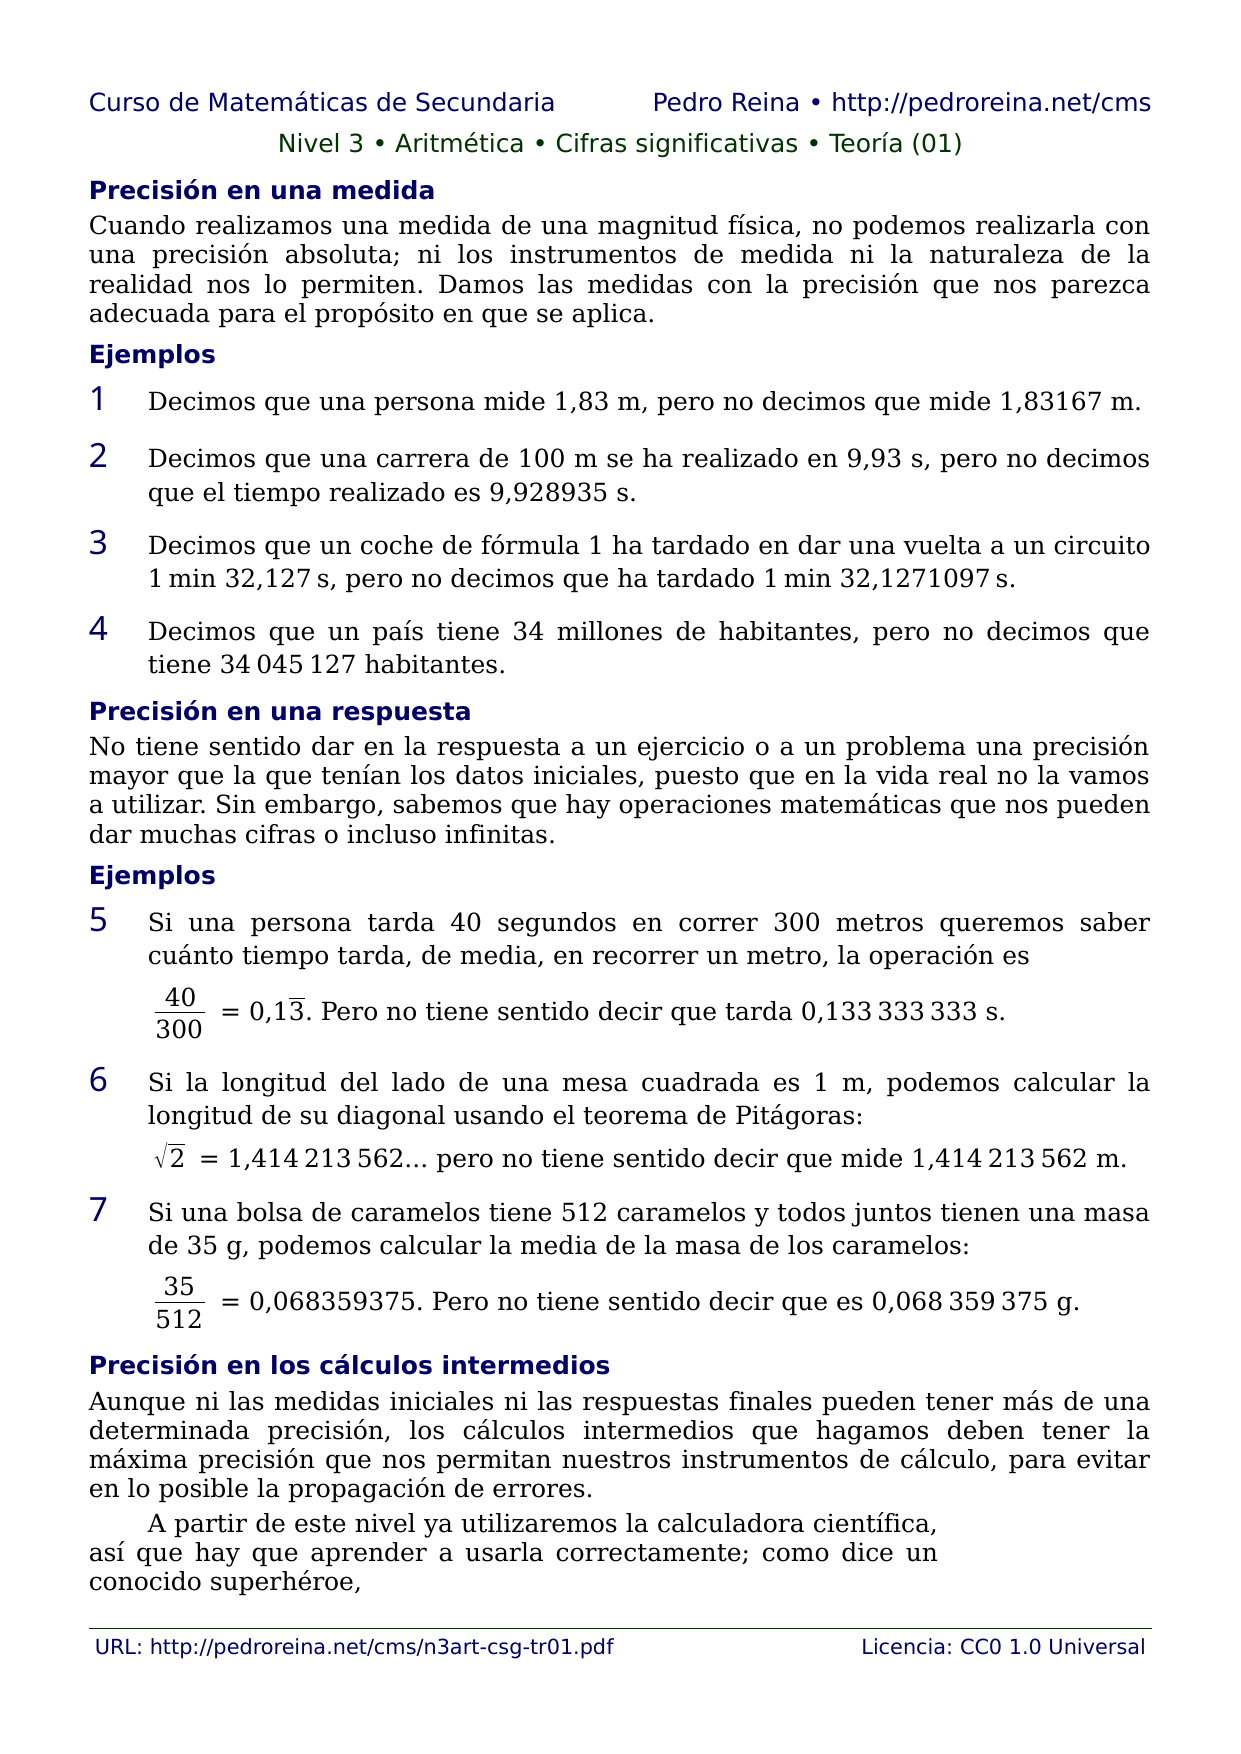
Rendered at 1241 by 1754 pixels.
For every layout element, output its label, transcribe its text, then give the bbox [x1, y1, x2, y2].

list Decimos que un país tiene 34 millones de habitantes, pero no decimos que tiene 34 045 127 habitantes. [88, 605, 1152, 679]
text Precisión en una respuesta [88, 697, 1152, 726]
list Decimos que una carrera de 100 m se ha realizado en 9,93 s, pero no decimos que el tiempo realizado es 9,928935 s. [88, 432, 1152, 507]
text Ejemplos [88, 340, 1152, 369]
text = 0,13. Pero no tiene sentido decir que tarda 0,133 333 333 s. [148, 982, 1152, 1044]
text Precisión en una medida [88, 176, 1152, 206]
list Si la longitud del lado de una mesa cuadrada es 1 m, podemos calcular la longitud de su diagonal usando el teorema de Pitágoras: [88, 1056, 1152, 1131]
list Decimos que un coche de fórmula 1 ha tardado en dar una vuelta a un circuito 1 min 32,127 s, pero no decimos que ha tardado 1 min 32,1271097 s. [88, 519, 1152, 593]
text A partir de este nivel ya utilizaremos la calculadora científica, así que hay que aprender a usarla correctamente; como dice un conocido superhéroe, [88, 1509, 1152, 1597]
list Si una persona tarda 40 segundos en correr 300 metros queremos saber cuánto tiempo tarda, de media, en recorrer un metro, la operación es [88, 896, 1152, 971]
text Cuando realizamos una medida de una magnitud física, no podemos realizarla con una precisión absoluta; ni los instrumentos de medida ni la naturaleza de la realidad nos lo permiten. Damos las medidas con la precisión que nos parezca adecuada para el propósito en que se aplica. [88, 211, 1152, 328]
text = 1,414 213 562... pero no tiene sentido decir que mide 1,414 213 562 m. [148, 1142, 1152, 1174]
list Si una bolsa de caramelos tiene 512 caramelos y todos juntos tienen una masa de 35 g, podemos calcular la media de la masa de los caramelos: [88, 1186, 1152, 1260]
text No tiene sentido dar en la respuesta a un ejercicio o a un problema una precisión mayor que la que tenían los datos iniciales, puesto que en la vida real no la vamos a utilizar. Sin embargo, sabemos que hay operaciones matemáticas que nos pueden dar muchas cifras o incluso infinitas. [88, 732, 1152, 849]
text Curso de Matemáticas de Secundaria Pedro Reina • http://pedroreina.net/cms [88, 88, 1152, 118]
text Ejemplos [88, 861, 1152, 890]
text Aunque ni las medidas iniciales ni las respuestas finales pueden tener más de una determinada precisión, los cálculos intermedios que hagamos deben tener la máxima precisión que nos permitan nuestros instrumentos de cálculo, para evitar en lo posible la propagación de errores. [88, 1387, 1152, 1503]
text = 0,068359375. Pero no tiene sentido decir que es 0,068 359 375 g. [148, 1272, 1152, 1334]
text Precisión en los cálculos intermedios [88, 1352, 1152, 1381]
text Nivel 3 • Aritmética • Cifras significativas • Teoría (01) [88, 129, 1152, 159]
list Decimos que una persona mide 1,83 m, pero no decimos que mide 1,83167 m. [88, 375, 1152, 421]
